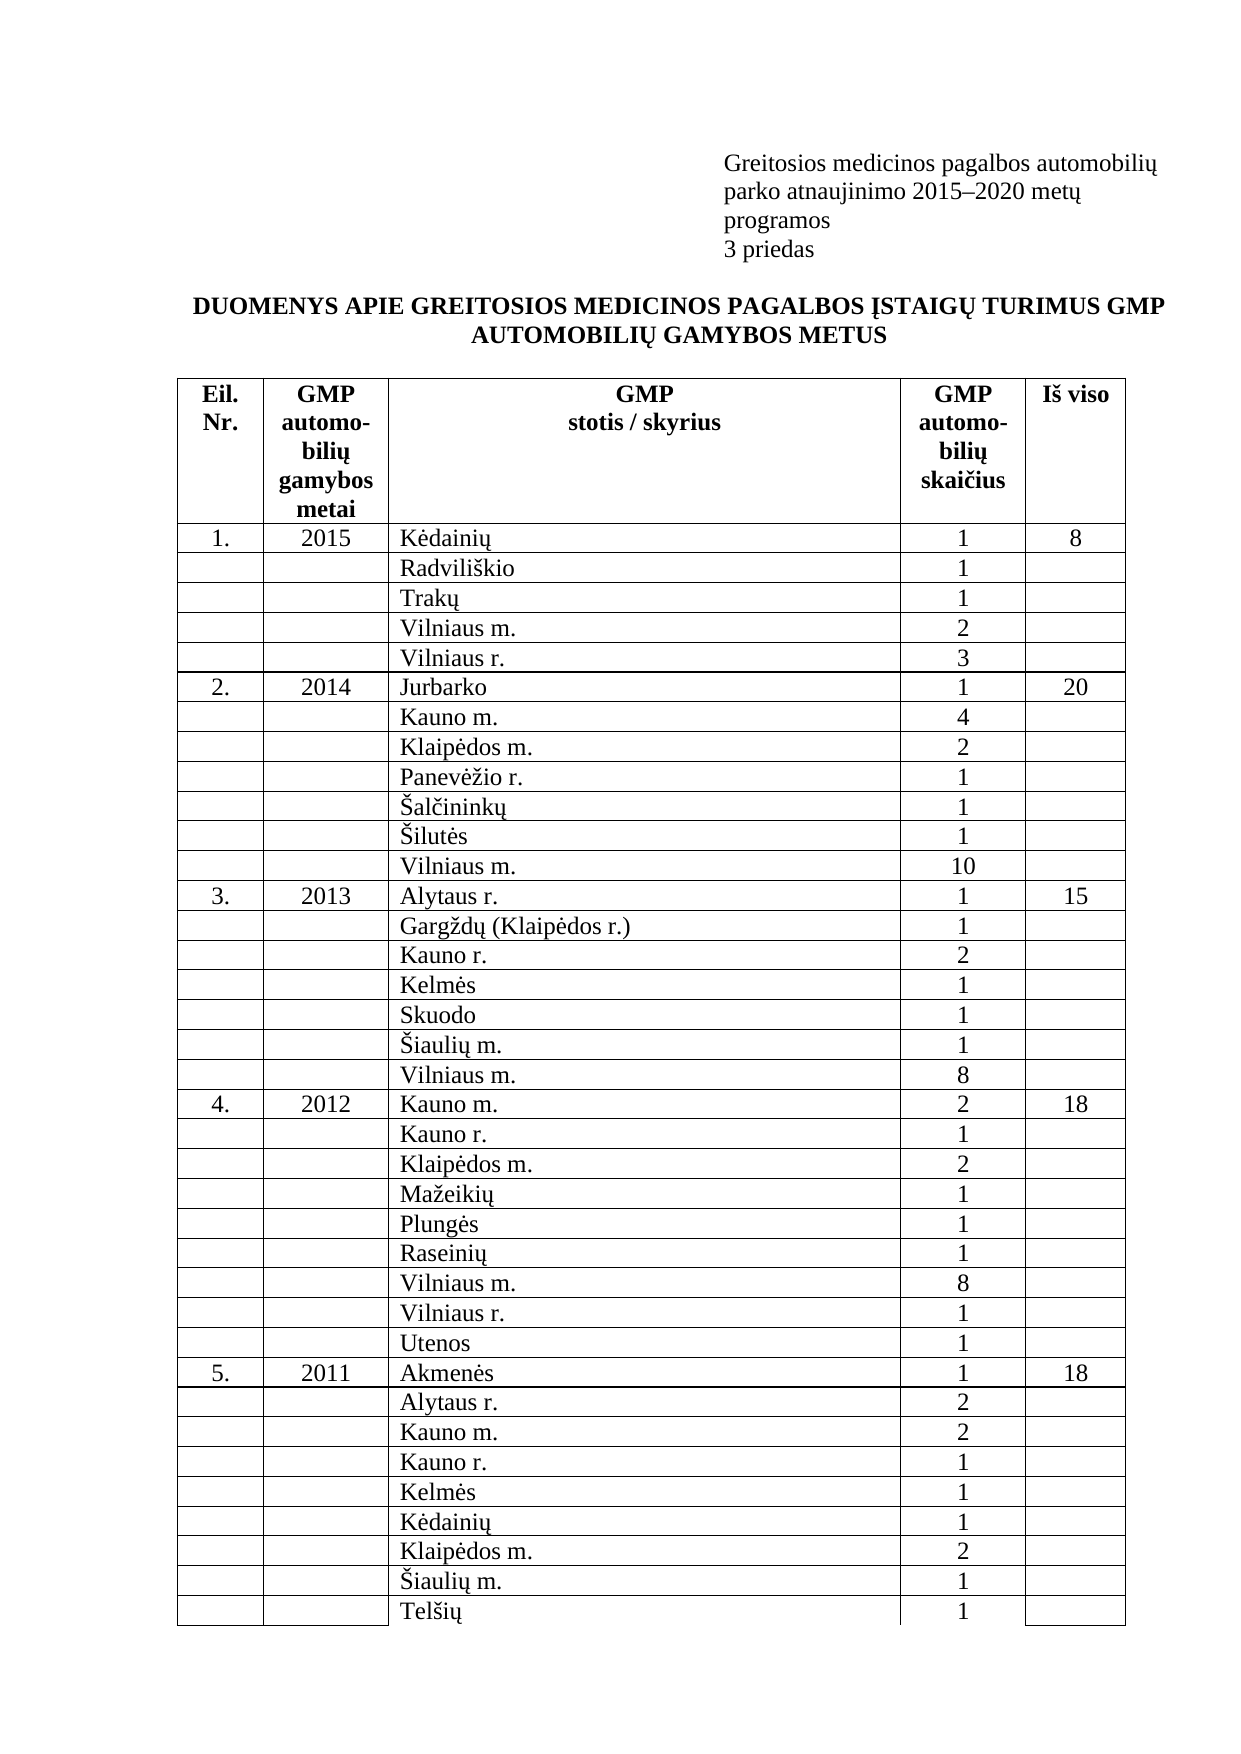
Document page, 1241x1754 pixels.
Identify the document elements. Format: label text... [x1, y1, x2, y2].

table_cell [178, 613, 263, 642]
table_cell [1026, 1149, 1125, 1178]
table_cell [178, 1179, 263, 1208]
table_cell 1 [901, 821, 1025, 850]
table_cell [1026, 792, 1125, 820]
table_cell [1026, 1388, 1125, 1416]
table_cell [264, 583, 388, 612]
table_cell [1026, 941, 1125, 969]
table_cell 1 [901, 970, 1025, 999]
table_cell 2. [178, 673, 263, 701]
table_cell [264, 1388, 388, 1416]
table_cell [1026, 821, 1125, 850]
table_cell Kėdainių [389, 1507, 900, 1535]
table_cell 2014 [264, 673, 388, 701]
table_cell [1026, 851, 1125, 880]
table_cell [264, 1507, 388, 1535]
table_cell [1026, 1119, 1125, 1148]
table_cell 3 [901, 643, 1025, 671]
table_cell [178, 732, 263, 761]
table_cell [1026, 1060, 1125, 1088]
table_cell Vilniaus m. [389, 1060, 900, 1088]
table_cell 1 [901, 1566, 1025, 1595]
table_cell [178, 1149, 263, 1178]
table_cell [264, 1298, 388, 1327]
table_cell 1 [901, 1030, 1025, 1059]
table_cell Kelmės [389, 970, 900, 999]
table_cell [178, 1268, 263, 1297]
table_cell [178, 1566, 263, 1595]
table_cell 8 [901, 1060, 1025, 1088]
table_cell [264, 1268, 388, 1297]
table_cell [264, 1417, 388, 1446]
table_cell [1026, 1596, 1125, 1625]
table_cell 1 [901, 1447, 1025, 1476]
table_cell [264, 1149, 388, 1178]
table_cell Šiaulių m. [389, 1030, 900, 1059]
table_cell 3. [178, 881, 263, 910]
table_cell 18 [1026, 1090, 1125, 1118]
table_cell [264, 1179, 388, 1208]
table_cell [178, 1536, 263, 1565]
table_cell Vilniaus m. [389, 851, 900, 880]
table_cell 18 [1026, 1358, 1125, 1386]
table_cell [264, 1060, 388, 1088]
table_cell Kauno m. [389, 1417, 900, 1446]
table_cell [178, 553, 263, 582]
table_cell [1026, 553, 1125, 582]
table_cell [1026, 732, 1125, 761]
table_cell 1 [901, 1358, 1025, 1386]
table_cell 1 [901, 762, 1025, 791]
table_cell [178, 1507, 263, 1535]
text 3 priedas [723, 234, 1181, 263]
table_cell 1 [901, 792, 1025, 820]
table_cell [264, 1030, 388, 1059]
table_cell 20 [1026, 673, 1125, 701]
table_cell Vilniaus m. [389, 613, 900, 642]
table_cell 8 [901, 1268, 1025, 1297]
table_cell 2013 [264, 881, 388, 910]
table_cell [264, 821, 388, 850]
table_cell Šalčininkų [389, 792, 900, 820]
table_cell [178, 1060, 263, 1088]
table_cell [1026, 762, 1125, 791]
table_cell 2 [901, 613, 1025, 642]
table_cell [264, 1566, 388, 1595]
table_cell Vilniaus r. [389, 643, 900, 671]
table_header GMP automo-bilių skaičius [901, 379, 1025, 522]
table_cell Utenos [389, 1328, 900, 1357]
table_cell [178, 1447, 263, 1476]
table_cell 15 [1026, 881, 1125, 910]
table_cell [178, 1417, 263, 1446]
table_cell 1 [901, 1477, 1025, 1506]
table_cell [264, 1447, 388, 1476]
table_cell [1026, 583, 1125, 612]
table_cell [178, 1388, 263, 1416]
table_cell 1 [901, 1239, 1025, 1267]
text Greitosios medicinos pagalbos automobilių parko atnaujinimo 2015–2020 metų programos [723, 148, 1181, 234]
table_cell [264, 851, 388, 880]
table_cell Alytaus r. [389, 1388, 900, 1416]
table_cell [1026, 1536, 1125, 1565]
table_header Iš viso [1026, 379, 1125, 522]
table_cell [264, 1239, 388, 1267]
table_cell Vilniaus m. [389, 1268, 900, 1297]
table_cell 1 [901, 673, 1025, 701]
table_cell [264, 1119, 388, 1148]
table_cell [264, 1000, 388, 1029]
table_cell [1026, 911, 1125, 939]
table_cell 2 [901, 1417, 1025, 1446]
table_cell 1 [901, 881, 1025, 910]
table_cell Mažeikių [389, 1179, 900, 1208]
table_cell [264, 702, 388, 731]
table_header GMP automo-bilių gamybos metai [264, 379, 388, 522]
table_cell [1026, 643, 1125, 671]
table_cell [178, 1239, 263, 1267]
table_cell 8 [1026, 524, 1125, 552]
table_cell [178, 1596, 263, 1625]
table_cell [178, 643, 263, 671]
table_cell [264, 1477, 388, 1506]
table_cell [178, 941, 263, 969]
table_cell [264, 613, 388, 642]
table_cell Kauno r. [389, 1119, 900, 1148]
table_cell [178, 821, 263, 850]
table_cell [264, 792, 388, 820]
table_cell Vilniaus r. [389, 1298, 900, 1327]
table_cell [264, 1328, 388, 1357]
table_cell Raseinių [389, 1239, 900, 1267]
table_cell Klaipėdos m. [389, 732, 900, 761]
table_cell 2011 [264, 1358, 388, 1386]
table_cell 1. [178, 524, 263, 552]
table_cell [264, 911, 388, 939]
table_cell [264, 643, 388, 671]
table_cell [178, 1030, 263, 1059]
table_cell [178, 911, 263, 939]
table_cell 2 [901, 1536, 1025, 1565]
table_cell [1026, 1328, 1125, 1357]
table_cell [264, 1536, 388, 1565]
table_cell Kauno r. [389, 1447, 900, 1476]
table_cell Gargždų (Klaipėdos r.) [389, 911, 900, 939]
table_cell Alytaus r. [389, 881, 900, 910]
table_cell [264, 1596, 388, 1625]
table_cell 2 [901, 1149, 1025, 1178]
table_cell [1026, 1179, 1125, 1208]
table_cell [1026, 1566, 1125, 1595]
table_cell [178, 1298, 263, 1327]
table_cell 2 [901, 732, 1025, 761]
table_cell Šilutės [389, 821, 900, 850]
text DUOMENYS APIE GREITOSIOS MEDICINOS PAGALBOS ĮSTAIGŲ TURIMUS GMP AUTOMOBILIŲ GAMYBOS METUS [177, 291, 1181, 349]
table_cell Trakų [389, 583, 900, 612]
table_cell 2012 [264, 1090, 388, 1118]
table_cell Akmenės [389, 1358, 900, 1386]
table_cell 1 [901, 1298, 1025, 1327]
table_cell [178, 1477, 263, 1506]
table_cell [1026, 1209, 1125, 1237]
table_cell [178, 792, 263, 820]
table_cell [1026, 1447, 1125, 1476]
table_cell Kėdainių [389, 524, 900, 552]
table_cell 1 [901, 524, 1025, 552]
table_cell [1026, 1268, 1125, 1297]
table_cell 4 [901, 702, 1025, 731]
table_cell [264, 970, 388, 999]
table_cell [178, 1209, 263, 1237]
table_cell 1 [901, 553, 1025, 582]
table_header GMP stotis / skyrius [389, 379, 900, 522]
table_cell [264, 732, 388, 761]
table_cell 2 [901, 941, 1025, 969]
table_cell Klaipėdos m. [389, 1149, 900, 1178]
table_cell 1 [901, 1209, 1025, 1237]
table_cell [1026, 1030, 1125, 1059]
table_cell [264, 553, 388, 582]
table_cell Šiaulių m. [389, 1566, 900, 1595]
table_cell 1 [901, 1596, 1025, 1625]
table_cell Skuodo [389, 1000, 900, 1029]
table_cell [1026, 702, 1125, 731]
table_cell 1 [901, 1119, 1025, 1148]
table_cell 2 [901, 1388, 1025, 1416]
table_header Eil. Nr. [178, 379, 263, 522]
table_cell [178, 1119, 263, 1148]
table_cell [178, 762, 263, 791]
table_cell [178, 970, 263, 999]
table_cell Kelmės [389, 1477, 900, 1506]
table_cell Klaipėdos m. [389, 1536, 900, 1565]
table_cell [1026, 1477, 1125, 1506]
table_cell [1026, 1507, 1125, 1535]
table_cell 1 [901, 1507, 1025, 1535]
table_cell Jurbarko [389, 673, 900, 701]
table_cell 1 [901, 1179, 1025, 1208]
table_cell [264, 941, 388, 969]
table_cell Panevėžio r. [389, 762, 900, 791]
table_cell 1 [901, 911, 1025, 939]
table_cell 1 [901, 1328, 1025, 1357]
table_cell [1026, 613, 1125, 642]
table_cell [178, 1328, 263, 1357]
table_cell [1026, 1000, 1125, 1029]
table_cell Kauno m. [389, 1090, 900, 1118]
table_cell [178, 702, 263, 731]
table_cell 2015 [264, 524, 388, 552]
table_cell 5. [178, 1358, 263, 1386]
table_cell Kauno r. [389, 941, 900, 969]
table_cell 4. [178, 1090, 263, 1118]
table_cell [178, 851, 263, 880]
table_cell [1026, 1298, 1125, 1327]
table_cell [1026, 970, 1125, 999]
table_cell [178, 1000, 263, 1029]
table_cell 10 [901, 851, 1025, 880]
table_cell Plungės [389, 1209, 900, 1237]
table_cell Kauno m. [389, 702, 900, 731]
table_cell 1 [901, 583, 1025, 612]
table_cell [1026, 1417, 1125, 1446]
table_cell Telšių [389, 1596, 900, 1625]
table_cell 1 [901, 1000, 1025, 1029]
table_cell [178, 583, 263, 612]
table_cell [264, 762, 388, 791]
table_cell [264, 1209, 388, 1237]
table_cell 2 [901, 1090, 1025, 1118]
table_cell [1026, 1239, 1125, 1267]
table_cell Radviliškio [389, 553, 900, 582]
